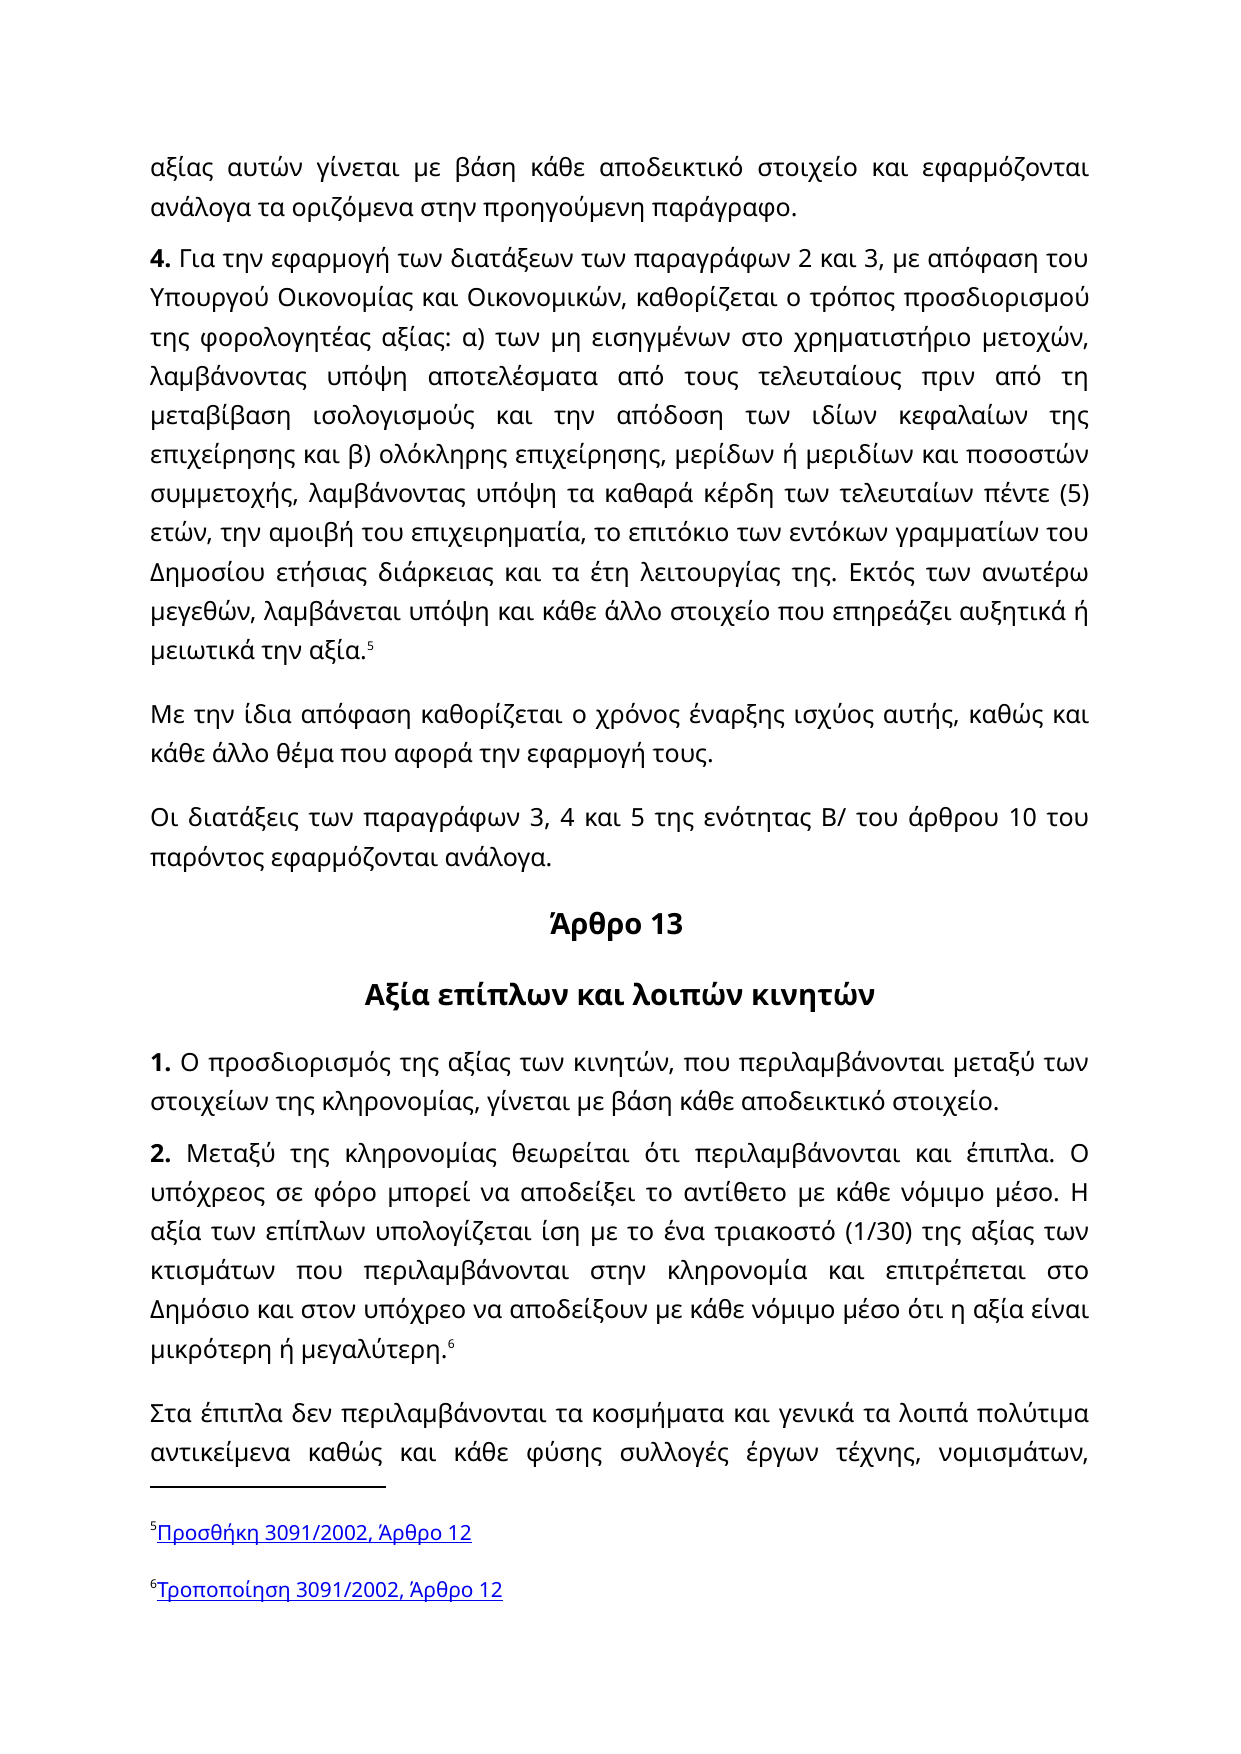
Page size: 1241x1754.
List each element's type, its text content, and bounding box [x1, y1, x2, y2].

subtitle Άρθρο 13 [150, 903, 1090, 943]
text 4. Για την εφαρμογή των διατάξεων των παραγράφων 2 και 3, με απόφαση του Υπουργού Οικονομίας και Οικονομικών, καθορίζεται ο τρόπος προσδιορισμού της φορολογητέας αξίας: α) των μη εισηγμένων στο χρηματιστήριο μετοχών, λαμβάνοντας υπόψη αποτελέσματα από τους τελευταίους πριν από τη μεταβίβαση ισολογισμούς και την απόδοση των ιδίων κεφαλαίων της επιχείρησης και β) ολόκληρης επιχείρησης, μερίδων ή μεριδίων και ποσοστών συμμετοχής, λαμβάνοντας υπόψη τα καθαρά κέρδη των τελευταίων πέντε (5) ετών, την αμοιβή του επιχειρηματία, το επιτόκιο των εντόκων γραμματίων του Δημοσίου ετήσιας διάρκειας και τα έτη λειτουργίας της. Εκτός των ανωτέρω μεγεθών, λαμβάνεται υπόψη και κάθε άλλο στοιχείο που επηρεάζει αυξητικά ή μειωτικά την αξία. [150, 241, 1090, 667]
text Με την ίδια απόφαση καθορίζεται ο χρόνος έναρξης ισχύος αυτής, καθώς και κάθε άλλο θέμα που αφορά την εφαρμογή τους. [150, 697, 1090, 770]
text Στα έπιπλα δεν περιλαμβάνονται τα κοσμήματα και γενικά τα λοιπά πολύτιμα αντικείμενα καθώς και κάθε φύσης συλλογές έργων τέχνης, νομισμάτων, [150, 1395, 1090, 1469]
text 2. Μεταξύ της κληρονομίας θεωρείται ότι περιλαμβάνονται και έπιπλα. Ο υπόχρεος σε φόρο μπορεί να αποδείξει το αντίθετο με κάθε νόμιμο μέσο. Η αξία των επίπλων υπολογίζεται ίση με το ένα τριακοστό (1/30) της αξίας των κτισμάτων που περιλαμβάνονται στην κληρονομία και επιτρέπεται στο Δημόσιο και στον υπόχρεο να αποδείξουν με κάθε νόμιμο μέσο ότι η αξία είναι μικρότερη ή μεγαλύτερη. [150, 1135, 1090, 1365]
text 1. Ο προσδιορισμός της αξίας των κινητών, που περιλαμβάνονται μεταξύ των στοιχείων της κληρονομίας, γίνεται με βάση κάθε αποδεικτικό στοιχείο. [150, 1044, 1090, 1118]
text Προσθήκη 3091/2002, Άρθρο 12 [150, 1518, 1090, 1546]
subtitle Αξία επίπλων και λοιπών κινητών [150, 974, 1090, 1014]
text αξίας αυτών γίνεται με βάση κάθε αποδεικτικό στοιχείο και εφαρμόζονται ανάλογα τα οριζόμενα στην προηγούμενη παράγραφο. [150, 150, 1090, 223]
text Οι διατάξεις των παραγράφων 3, 4 και 5 της ενότητας Β/ του άρθρου 10 του παρόντος εφαρμόζονται ανάλογα. [150, 800, 1090, 873]
text Τροποποίηση 3091/2002, Άρθρο 12 [150, 1576, 1090, 1604]
